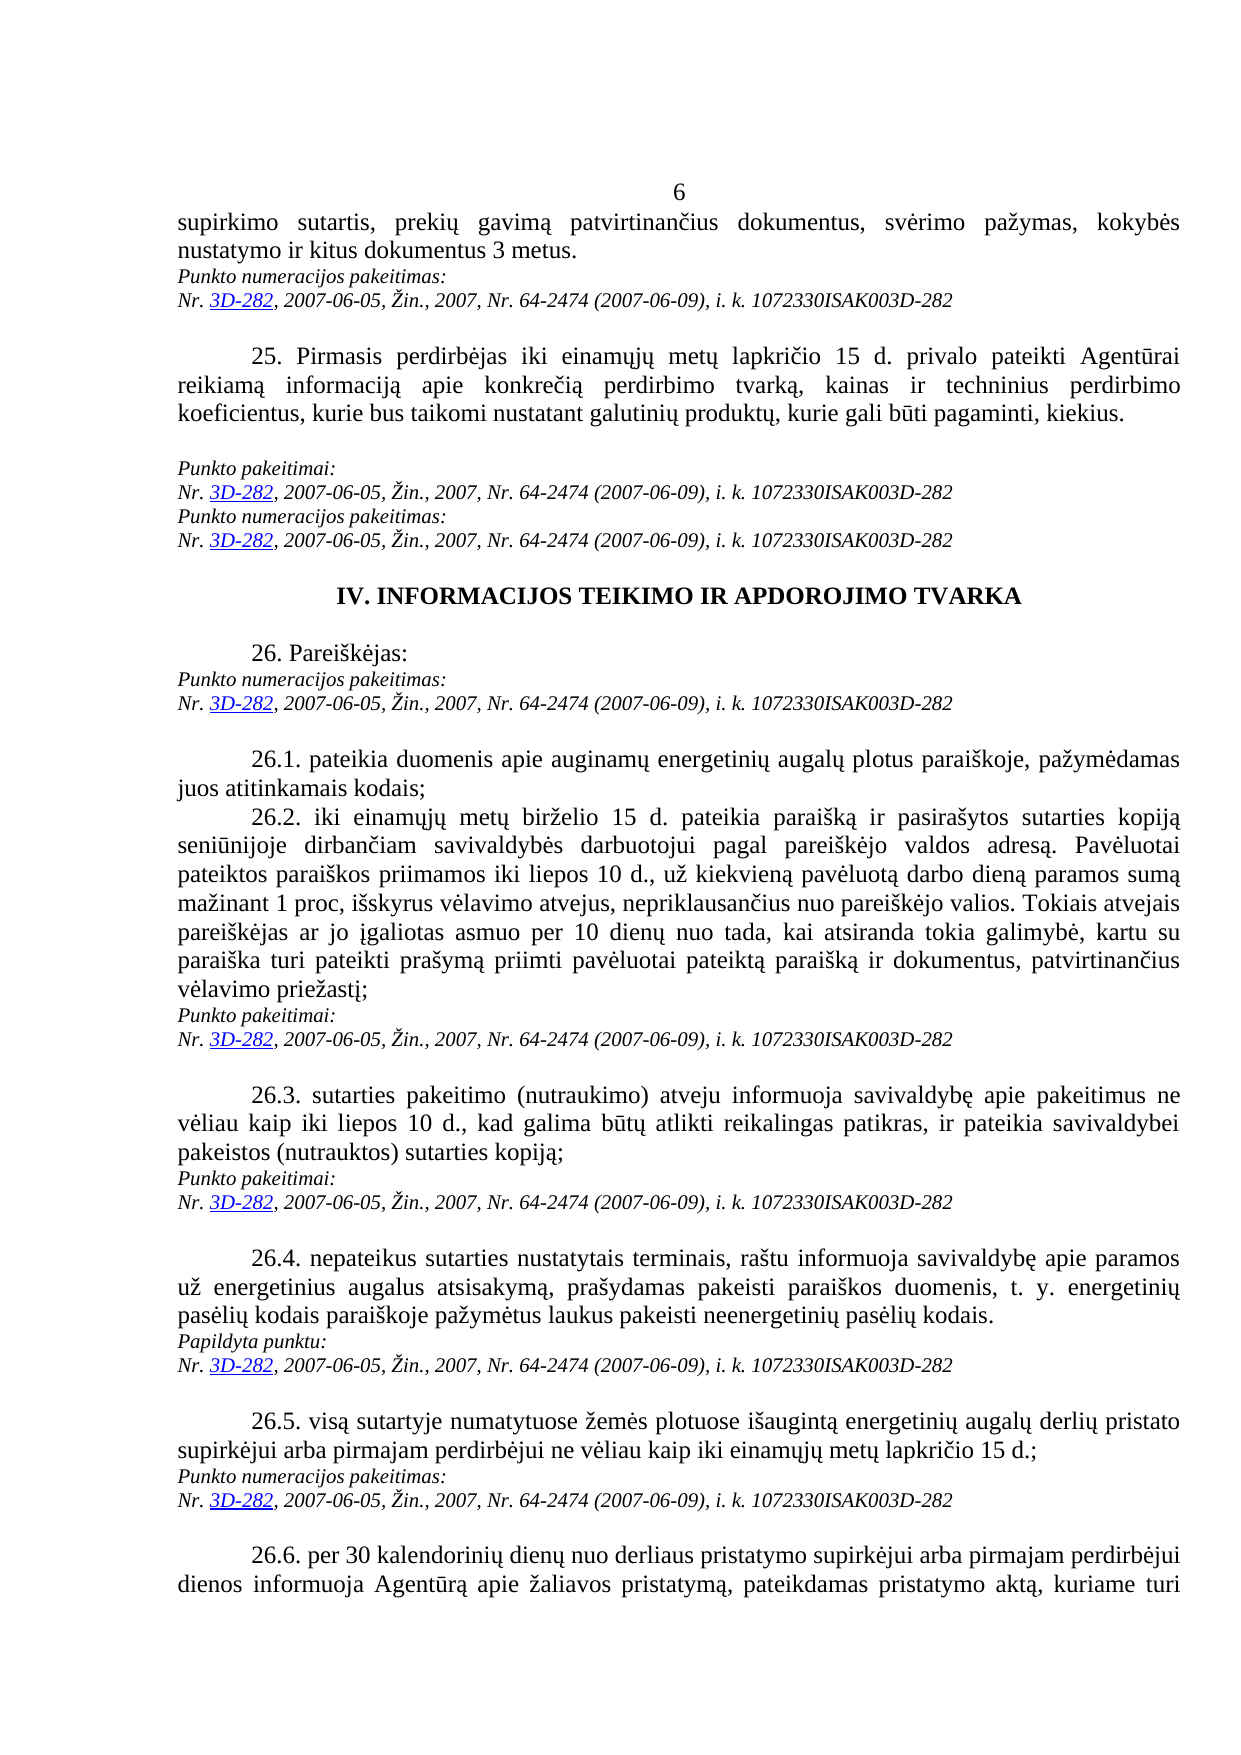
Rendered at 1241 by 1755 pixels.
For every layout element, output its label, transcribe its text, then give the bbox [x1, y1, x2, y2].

text Papildyta punktu: [177, 1329, 1181, 1353]
text 26.5. visą sutartyje numatytuose žemės plotuose išaugintą energetinių augalų derlių pristato supirkėjui arba pirmajam perdirbėjui ne vėliau kaip iki einamųjų metų lapkričio 15 d.; [177, 1406, 1181, 1463]
text 26.3. sutarties pakeitimo (nutraukimo) atveju informuoja savivaldybę apie pakeitimus ne vėliau kaip iki liepos 10 d., kad galima būtų atlikti reikalingas patikras, ir pateikia savivaldybei pakeistos (nutrauktos) sutarties kopiją; [177, 1080, 1181, 1166]
text 26.4. nepateikus sutarties nustatytais terminais, raštu informuoja savivaldybę apie paramos už energetinius augalus atsisakymą, prašydamas pakeisti paraiškos duomenis, t. y. energetinių pasėlių kodais paraiškoje pažymėtus laukus pakeisti neenergetinių pasėlių kodais. [177, 1243, 1181, 1329]
text Punkto pakeitimai: [177, 1166, 1181, 1190]
text Punkto numeracijos pakeitimas: [177, 667, 1181, 691]
text Nr. 3D-282, 2007-06-05, Žin., 2007, Nr. 64-2474 (2007-06-09), i. k. 1072330ISAK003D-282 [177, 1190, 1181, 1214]
text 25. Pirmasis perdirbėjas iki einamųjų metų lapkričio 15 d. privalo pateikti Agentūrai reikiamą informaciją apie konkrečią perdirbimo tvarką, kainas ir techninius perdirbimo koeficientus, kurie bus taikomi nustatant galutinių produktų, kurie gali būti pagaminti, kiekius. [177, 341, 1181, 427]
text Nr. 3D-282, 2007-06-05, Žin., 2007, Nr. 64-2474 (2007-06-09), i. k. 1072330ISAK003D-282 [177, 288, 1181, 312]
text Nr. 3D-282, 2007-06-05, Žin., 2007, Nr. 64-2474 (2007-06-09), i. k. 1072330ISAK003D-282 [177, 1027, 1181, 1051]
text supirkimo sutartis, prekių gavimą patvirtinančius dokumentus, svėrimo pažymas, kokybės nustatymo ir kitus dokumentus 3 metus. [177, 207, 1181, 264]
text 26.6. per 30 kalendorinių dienų nuo derliaus pristatymo supirkėjui arba pirmajam perdirbėjui dienos informuoja Agentūrą apie žaliavos pristatymą, pateikdamas pristatymo aktą, kuriame turi [177, 1540, 1181, 1598]
text Nr. 3D-282, 2007-06-05, Žin., 2007, Nr. 64-2474 (2007-06-09), i. k. 1072330ISAK003D-282 [177, 480, 1181, 504]
text Nr. 3D-282, 2007-06-05, Žin., 2007, Nr. 64-2474 (2007-06-09), i. k. 1072330ISAK003D-282 [177, 1488, 1181, 1512]
text Punkto pakeitimai: [177, 1003, 1181, 1027]
text Punkto pakeitimai: [177, 456, 1181, 480]
text Nr. 3D-282, 2007-06-05, Žin., 2007, Nr. 64-2474 (2007-06-09), i. k. 1072330ISAK003D-282 [177, 691, 1181, 715]
text IV. INFORMACIJOS TEIKIMO IR APDOROJIMO TVARKA [177, 581, 1181, 610]
text Punkto numeracijos pakeitimas: [177, 504, 1181, 528]
text Punkto numeracijos pakeitimas: [177, 1463, 1181, 1488]
text Nr. 3D-282, 2007-06-05, Žin., 2007, Nr. 64-2474 (2007-06-09), i. k. 1072330ISAK003D-282 [177, 1353, 1181, 1377]
text Nr. 3D-282, 2007-06-05, Žin., 2007, Nr. 64-2474 (2007-06-09), i. k. 1072330ISAK003D-282 [177, 528, 1181, 552]
text Punkto numeracijos pakeitimas: [177, 264, 1181, 288]
text 26.1. pateikia duomenis apie auginamų energetinių augalų plotus paraiškoje, pažymėdamas juos atitinkamais kodais; [177, 744, 1181, 802]
text 26. Pareiškėjas: [177, 638, 1181, 667]
text 26.2. iki einamųjų metų birželio 15 d. pateikia paraišką ir pasirašytos sutarties kopiją seniūnijoje dirbančiam savivaldybės darbuotojui pagal pareiškėjo valdos adresą. Pavėluotai pateiktos paraiškos priimamos iki liepos 10 d., už kiekvieną pavėluotą darbo dieną paramos sumą mažinant 1 proc, išskyrus vėlavimo atvejus, nepriklausančius nuo pareiškėjo valios. Tokiais atvejais pareiškėjas ar jo įgaliotas asmuo per 10 dienų nuo tada, kai atsiranda tokia galimybė, kartu su paraiška turi pateikti prašymą priimti pavėluotai pateiktą paraišką ir dokumentus, patvirtinančius vėlavimo priežastį; [177, 802, 1181, 1003]
